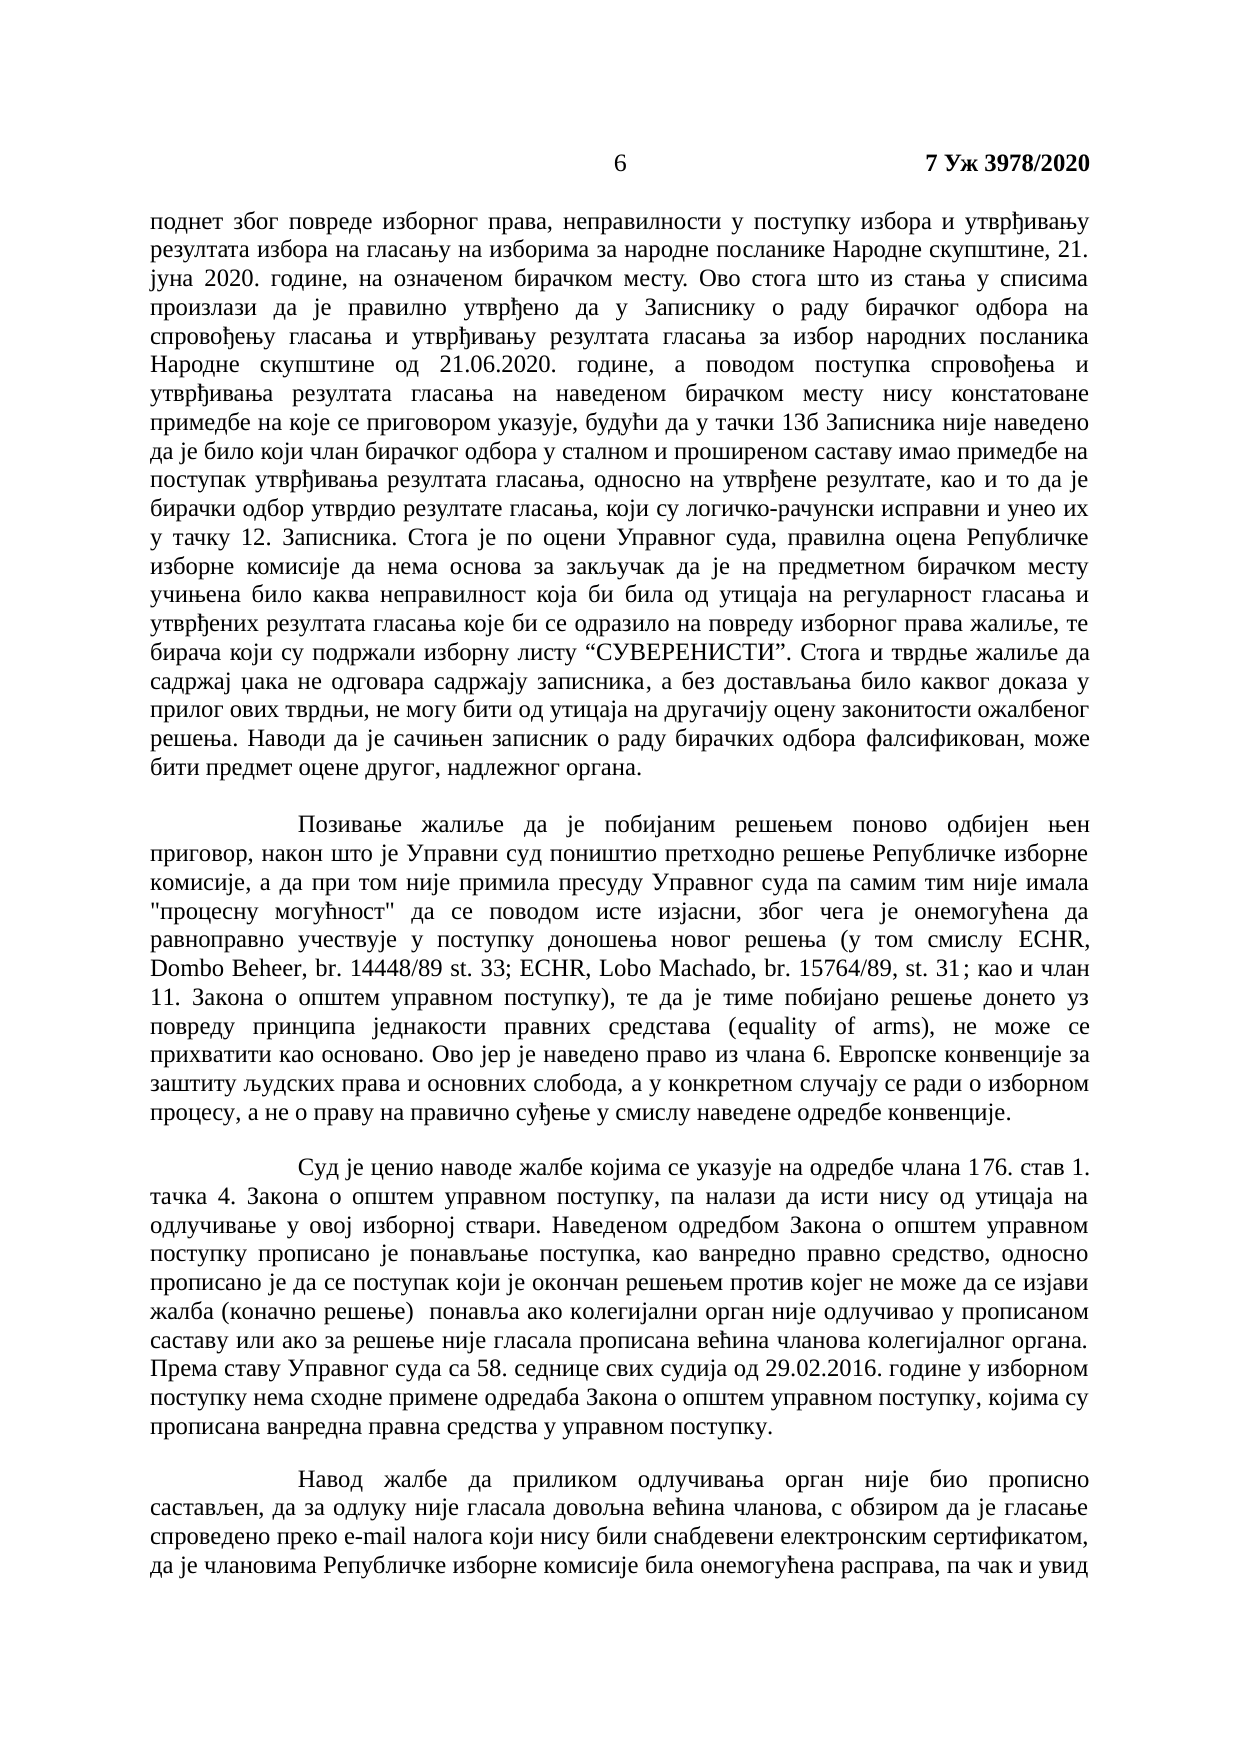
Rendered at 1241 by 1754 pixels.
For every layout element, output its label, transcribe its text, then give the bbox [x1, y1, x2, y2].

text Позивање жалиље да је побијаним решењем поново одбијен њен приговор, након што је Управни суд поништио претходно решење Републичке изборне комисије, а да при том није примила пресуду Управног суда па самим тим није имала "процесну могућност" да се поводом исте изјасни, због чега је онемогућена да равноправно учествује у поступку доношења новог решења (у том смислу ECHR, Dombo Beheer, br. 14448/89 st. 33; ECHR, Lobo Machado, br. 15764/89, st. 31; као и члан 11. Закона о општем управном поступку), те да је тиме побијано решење донето уз повреду принципа једнакости правних средстава (equality of arms), не може се прихватити као основано. Ово јер је наведено право из члана 6. Европске конвенције за заштиту људских права и основних слобода, а у конкретном случају се ради о изборном процесу, а не о праву на правично суђење у смислу наведене одредбе конвенције. [150, 809, 1090, 1126]
text поднет због повреде изборног права, неправилности у поступку избора и утврђивању резултата избора на гласању на изборима за народне посланике Народне скупштине, 21. јуна 2020. године, на означеном бирачком месту. Ово стога што из стања у списима произлази да је правилно утврђено да у Записнику о раду бирачког одбора на спровођењу гласања и утврђивању резултата гласања за избор народних посланика Народне скупштине од 21.06.2020. године, а поводом поступка спровођења и утврђивања резултата гласања на наведеном бирачком месту нису констатоване примедбе на које се приговором указује, будући да у тачки 13б Записника није наведено да је било који члан бирачког одбора у сталном и проширеном саставу имао примедбе на поступак утврђивања резултата гласања, односно на утврђене резултате, као и то да је бирачки одбор утврдио резултате гласања, који су логичко-рачунски исправни и унео их у тачку 12. Записника. Стога је по оцени Управног суда, правилна оцена Републичке изборне комисије да нема основа за закључак да је на предметном бирачком месту учињена било каква неправилност која би била од утицаја на регуларност гласања и утврђених резултата гласања које би се одразило на повреду изборног права жалиље, те бирача који су подржали изборну листу “СУВЕРЕНИСТИ”. Стога и тврдње жалиље да садржај џака не одговара садржају записника, а без достављања било каквог доказа у прилог ових тврдњи, не могу бити од утицаја на другачију оцену законитости ожалбеног решења. Наводи да је сачињен записник о раду бирачких одбора фалсификован, може бити предмет оцене другог, надлежног органа. [150, 206, 1090, 781]
text Суд је ценио наводе жалбе којима се указује на одредбе члана 176. став 1. тачка 4. Закона о општем управном поступку, па налази да исти нису од утицаја на одлучивање у овој изборној ствари. Наведеном одредбом Закона о општем управном поступку прописано је понављање поступка, као ванредно правно средство, односно прописано је да се поступак који је окончан решењем против којег не може да се изјави жалба (коначно решење) понавља ако колегијални орган није одлучивао у прописаном саставу или ако за решење није гласала прописана већина чланова колегијалног органа. Према ставу Управног суда са 58. седнице свих судија од 29.02.2016. године у изборном поступку нема сходне примене одредаба Закона о општем управном поступку, којима су прописана ванредна правна средства у управном поступку. [150, 1152, 1090, 1440]
text Навод жалбе да приликом одлучивања орган није био прописно састављен, да за одлуку није гласала довољна већина чланова, с обзиром да је гласање спроведено преко e-mail налога који нису били снабдевени електронским сертификатом, да је члановима Републичке изборне комисије била онемогућена расправа, па чак и увид [150, 1464, 1090, 1579]
